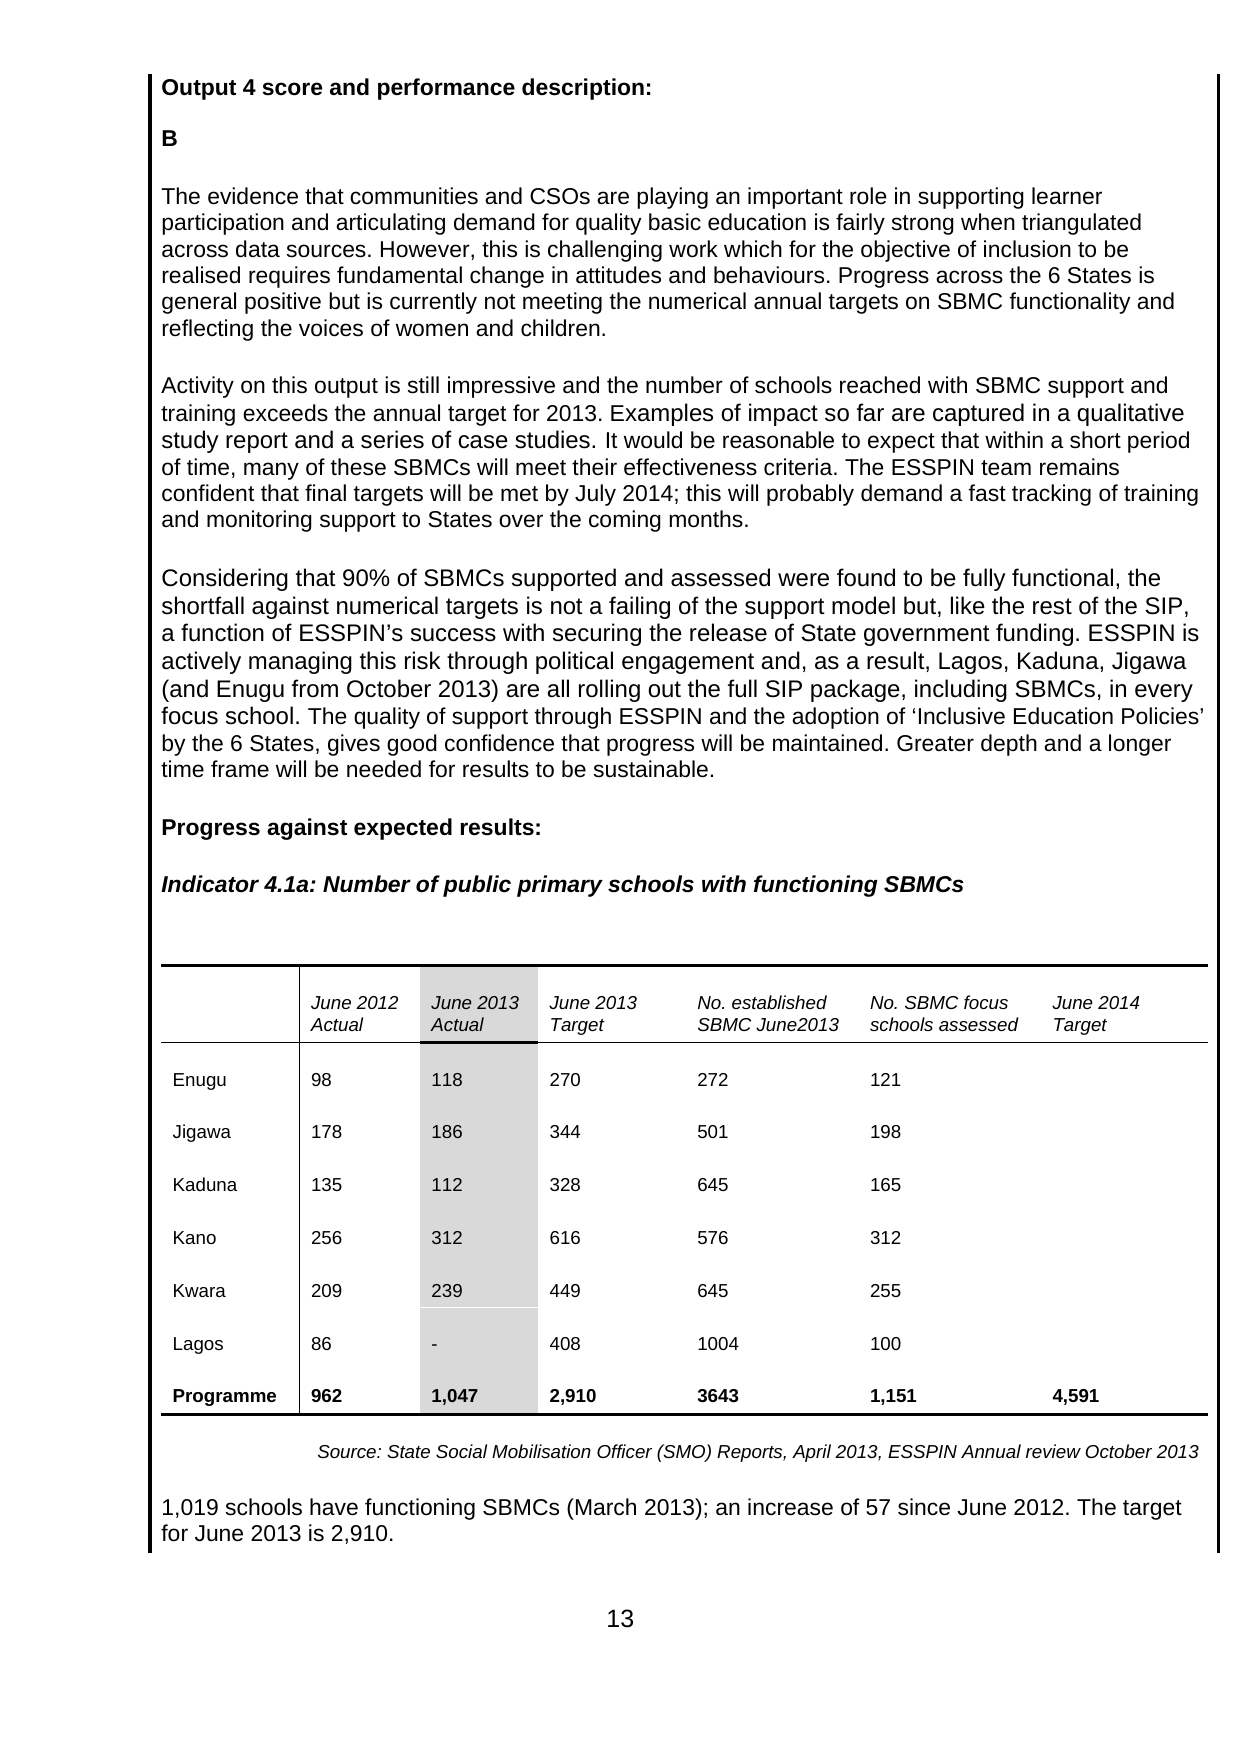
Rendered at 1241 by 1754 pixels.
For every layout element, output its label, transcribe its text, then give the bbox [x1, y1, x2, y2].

table_cell 645 [686, 1149, 858, 1202]
table_header [161, 967, 299, 1041]
table_cell 3643 [686, 1360, 858, 1413]
table_cell 645 [686, 1255, 858, 1307]
table_cell Output 4 score and performance description: B The evidence that communities and CSOs are playing an important role in supporting learner participation and articulating demand for quality basic education is fairly strong when triangulated across data sources. However, this is challenging work which for the objective of inclusion to be realised requires fundamental change in attitudes and behaviours. Progress across the 6 States is general positive but is currently not meeting the numerical annual targets on SBMC functionality and reflecting the voices of women and children. Activity on this output is still impressive and the number of schools reached with SBMC support and training exceeds the annual target for 2013. Examples of impact so far are captured in a qualitative study report and a series of case studies. It would be reasonable to expect that within a short period of time, many of these SBMCs will meet their effectiveness criteria. The ESSPIN team remains confident that final targets will be met by July 2014; this will probably demand a fast tracking of training and monitoring support to States over the coming months. Considering that 90% of SBMCs supported and assessed were found to be fully functional, the shortfall against numerical targets is not a failing of the support model but, like the rest of the SIP, a function of ESSPIN’s success with securing the release of State government funding. ESSPIN is actively managing this risk through political engagement and, as a result, Lagos, Kaduna, Jigawa (and Enugu from October 2013) are all rolling out the full SIP package, including SBMCs, in every focus school. The quality of support through ESSPIN and the adoption of ‘Inclusive Education Policies’ by the 6 States, gives good confidence that progress will be maintained. Greater depth and a longer time frame will be needed for results to be sustainable. Progress against expected results: Indicator 4.1a: Number of public primary schools with functioning SBMCs Source: State Social Mobilisation Officer (SMO) Reports, April 2013, ESSPIN Annual review October 2013 1,019 schools have functioning SBMCs (March 2013); an increase of 57 since June 2012. The target for June 2013 is 2,910. [152, 74, 1217, 1553]
table_cell 616 [538, 1202, 686, 1255]
table_cell 112 [420, 1149, 538, 1202]
table_cell 1004 [686, 1308, 858, 1360]
table_cell 344 [538, 1096, 686, 1149]
table_cell 1,151 [859, 1360, 1041, 1413]
table_cell 312 [859, 1202, 1041, 1255]
table_cell 178 [300, 1096, 420, 1149]
table_cell 2,910 [538, 1360, 686, 1413]
table_cell Lagos [161, 1308, 299, 1360]
table_cell 4,591 [1041, 1360, 1207, 1413]
table_cell Jigawa [161, 1096, 299, 1149]
table_cell 209 [300, 1255, 420, 1307]
table_cell [1041, 1255, 1207, 1307]
table_header June 2014 Target [1041, 967, 1207, 1041]
table_cell 501 [686, 1096, 858, 1149]
table_cell Kano [161, 1202, 299, 1255]
table_cell 86 [300, 1308, 420, 1360]
table_cell 165 [859, 1149, 1041, 1202]
table_cell [1041, 1043, 1207, 1096]
table_header No. SBMC focus schools assessed [859, 967, 1041, 1041]
table_header June 2013 Target [538, 967, 686, 1041]
table_cell 576 [686, 1202, 858, 1255]
table_cell Programme [161, 1360, 299, 1413]
table_cell 312 [420, 1202, 538, 1255]
table_cell Enugu [161, 1043, 299, 1096]
table_cell 962 [300, 1360, 420, 1413]
table_cell [1041, 1308, 1207, 1360]
table_cell [1041, 1149, 1207, 1202]
table_cell 100 [859, 1308, 1041, 1360]
table_cell [1041, 1096, 1207, 1149]
table_cell 98 [300, 1043, 420, 1096]
table_cell 408 [538, 1308, 686, 1360]
table_cell [1041, 1202, 1207, 1255]
table_cell 118 [420, 1044, 538, 1096]
table_cell 272 [686, 1043, 858, 1096]
table_header June 2013 Actual [420, 967, 538, 1041]
table_cell 1,047 [420, 1360, 538, 1413]
table_cell Kwara [161, 1255, 299, 1307]
table_cell - [420, 1308, 538, 1360]
table_cell 121 [859, 1043, 1041, 1096]
table_cell 255 [859, 1255, 1041, 1307]
table_cell 135 [300, 1149, 420, 1202]
table_header No. established SBMC June2013 [686, 967, 858, 1041]
table_cell 270 [538, 1043, 686, 1096]
table_cell Kaduna [161, 1149, 299, 1202]
table_cell 449 [538, 1255, 686, 1307]
table_cell 328 [538, 1149, 686, 1202]
table_cell 186 [420, 1096, 538, 1149]
table_cell 198 [859, 1096, 1041, 1149]
table_cell 256 [300, 1202, 420, 1255]
table_cell 239 [420, 1255, 538, 1307]
table_header June 2012 Actual [300, 967, 420, 1041]
